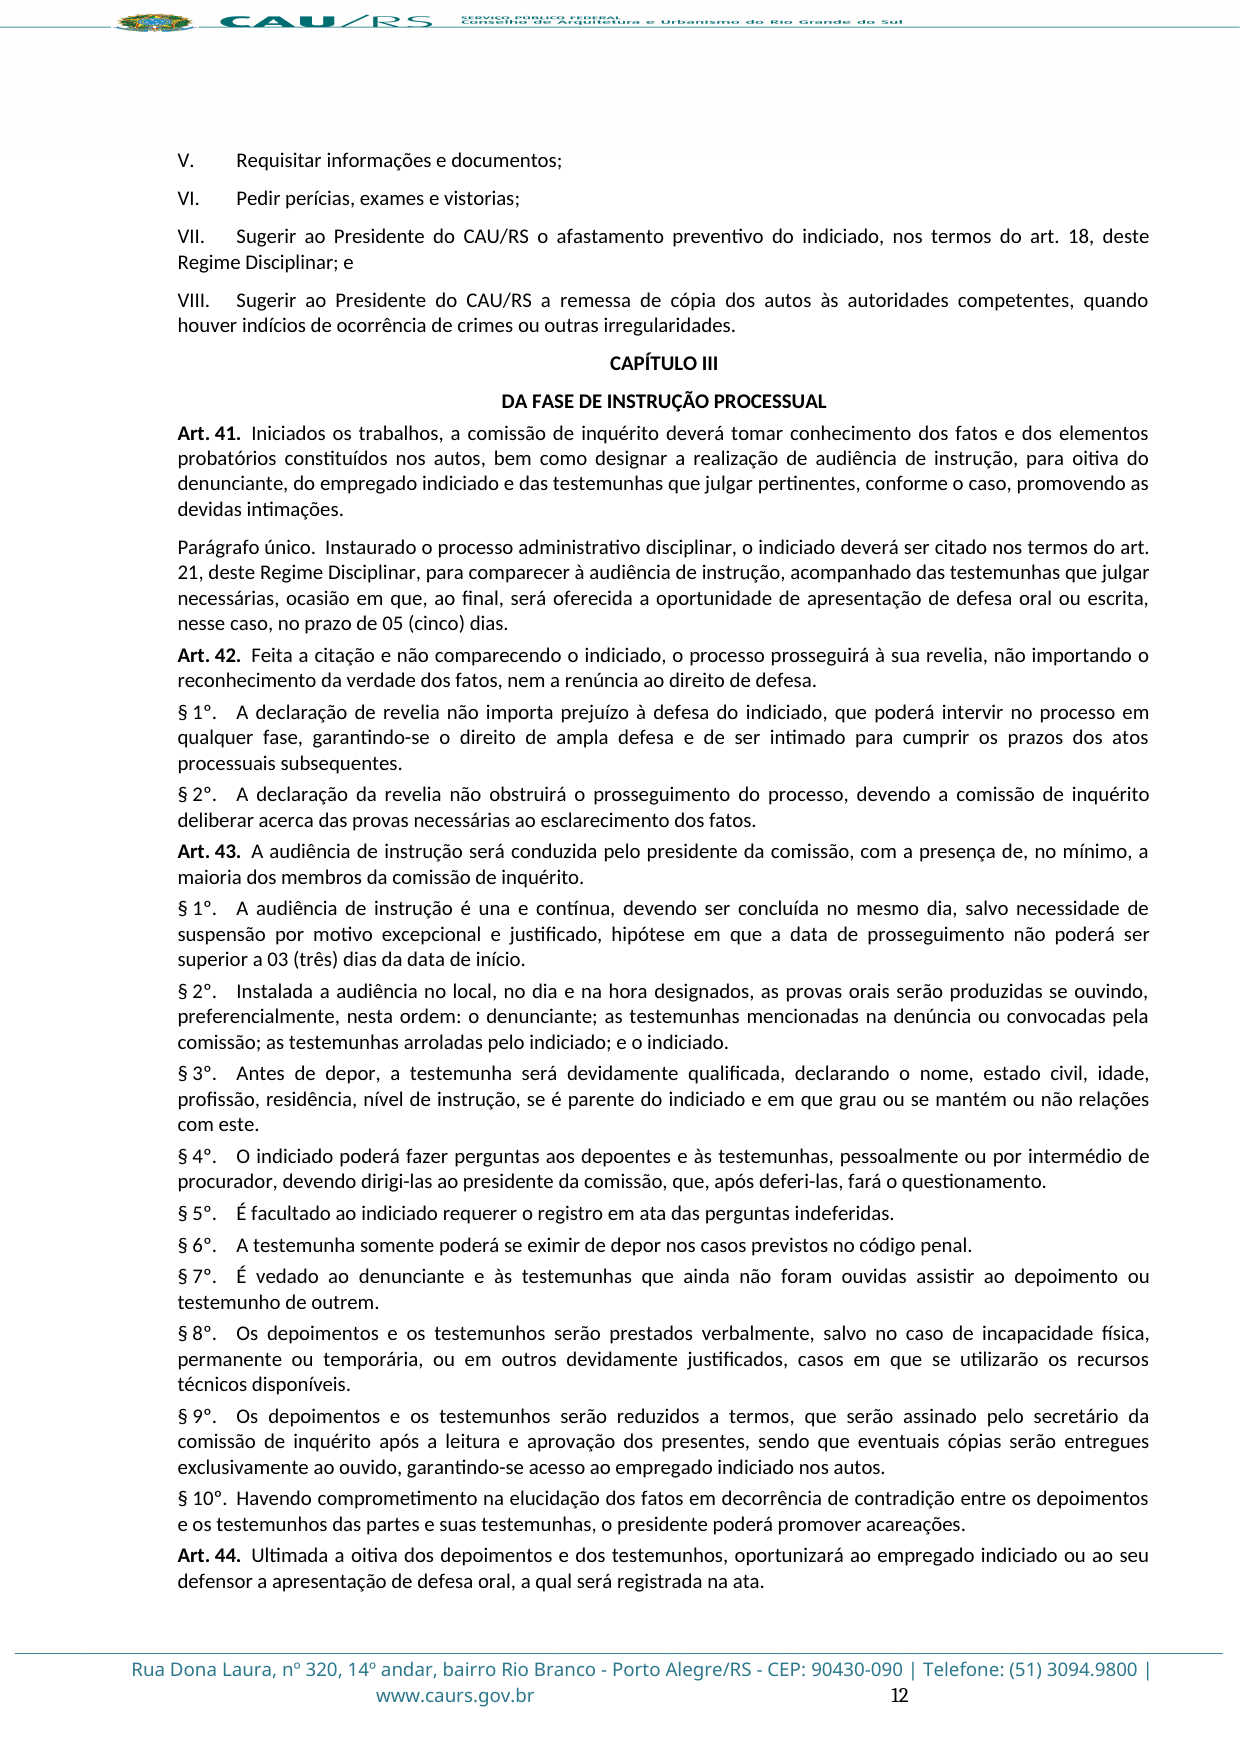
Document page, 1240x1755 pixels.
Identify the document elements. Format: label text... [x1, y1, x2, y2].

list A audiência de instrução será conduzida pelo presidente da comissão, com a presença de, no mínimo, a maioria dos membros da comissão de inquérito. [177, 838, 1151, 889]
list A testemunha somente poderá se eximir de depor nos casos previstos no código penal. [177, 1232, 1151, 1257]
list Ultimada a oitiva dos depoimentos e dos testemunhos, oportunizará ao empregado indiciado ou ao seu defensor a apresentação de defesa oral, a qual será registrada na ata. [177, 1543, 1151, 1593]
list O indiciado poderá fazer perguntas aos depoentes e às testemunhas, pessoalmente ou por intermédio de procurador, devendo dirigi-las ao presidente da comissão, que, após deferi-las, fará o questionamento. [177, 1143, 1151, 1194]
list Iniciados os trabalhos, a comissão de inquérito deverá tomar conhecimento dos fatos e dos elementos probatórios constituídos nos autos, bem como designar a realização de audiência de instrução, para oitiva do denunciante, do empregado indiciado e das testemunhas que julgar pertinentes, conforme o caso, promovendo as devidas intimações. [177, 420, 1151, 521]
list Os depoimentos e os testemunhos serão prestados verbalmente, salvo no caso de incapacidade física, permanente ou temporária, ou em outros devidamente justificados, casos em que se utilizarão os recursos técnicos disponíveis. [177, 1321, 1151, 1397]
list Requisitar informações e documentos; [177, 160, 1151, 173]
text CAPÍTULO III [177, 350, 1151, 376]
list Sugerir ao Presidente do CAU/RS a remessa de cópia dos autos às autoridades competentes, quando houver indícios de ocorrência de crimes ou outras irregularidades. [177, 287, 1151, 338]
list A declaração da revelia não obstruirá o prosseguimento do processo, devendo a comissão de inquérito deliberar acerca das provas necessárias ao esclarecimento dos fatos. [177, 781, 1151, 832]
list É facultado ao indiciado requerer o registro em ata das perguntas indeferidas. [177, 1200, 1151, 1226]
list A audiência de instrução é una e contínua, devendo ser concluída no mesmo dia, salvo necessidade de suspensão por motivo excepcional e justificado, hipótese em que a data de prosseguimento não poderá ser superior a 03 (três) dias da data de início. [177, 896, 1151, 972]
list Havendo comprometimento na elucidação dos fatos em decorrência de contradição entre os depoimentos e os testemunhos das partes e suas testemunhas, o presidente poderá promover acareações. [177, 1486, 1151, 1536]
list A declaração de revelia não importa prejuízo à defesa do indiciado, que poderá intervir no processo em qualquer fase, garantindo-se o direito de ampla defesa e de ser intimado para cumprir os prazos dos atos processuais subsequentes. [177, 699, 1151, 775]
list Parágrafo único. Instaurado o processo administrativo disciplinar, o indiciado deverá ser citado nos termos do art. 21, deste Regime Disciplinar, para comparecer à audiência de instrução, acompanhado das testemunhas que julgar necessárias, ocasião em que, ao final, será oferecida a oportunidade de apresentação de defesa oral ou escrita, nesse caso, no prazo de 05 (cinco) dias. [177, 534, 1151, 636]
list Pedir perícias, exames e vistorias; [177, 186, 1151, 211]
list Feita a citação e não comparecendo o indiciado, o processo prosseguirá à sua revelia, não importando o reconhecimento da verdade dos fatos, nem a renúncia ao direito de defesa. [177, 642, 1151, 693]
list Instalada a audiência no local, no dia e na hora designados, as provas orais serão produzidas se ouvindo, preferencialmente, nesta ordem: o denunciante; as testemunhas mencionadas na denúncia ou convocadas pela comissão; as testemunhas arroladas pelo indiciado; e o indiciado. [177, 978, 1151, 1054]
list Os depoimentos e os testemunhos serão reduzidos a termos, que serão assinado pelo secretário da comissão de inquérito após a leitura e aprovação dos presentes, sendo que eventuais cópias serão entregues exclusivamente ao ouvido, garantindo-se acesso ao empregado indiciado nos autos. [177, 1403, 1151, 1479]
text DA FASE DE INSTRUÇÃO PROCESSUAL [177, 388, 1151, 413]
list É vedado ao denunciante e às testemunhas que ainda não foram ouvidas assistir ao depoimento ou testemunho de outrem. [177, 1263, 1151, 1314]
list Sugerir ao Presidente do CAU/RS o afastamento preventivo do indiciado, nos termos do art. 18, deste Regime Disciplinar; e [177, 223, 1151, 274]
list Antes de depor, a testemunha será devidamente qualificada, declarando o nome, estado civil, idade, profissão, residência, nível de instrução, se é parente do indiciado e em que grau ou se mantém ou não relações com este. [177, 1061, 1151, 1137]
